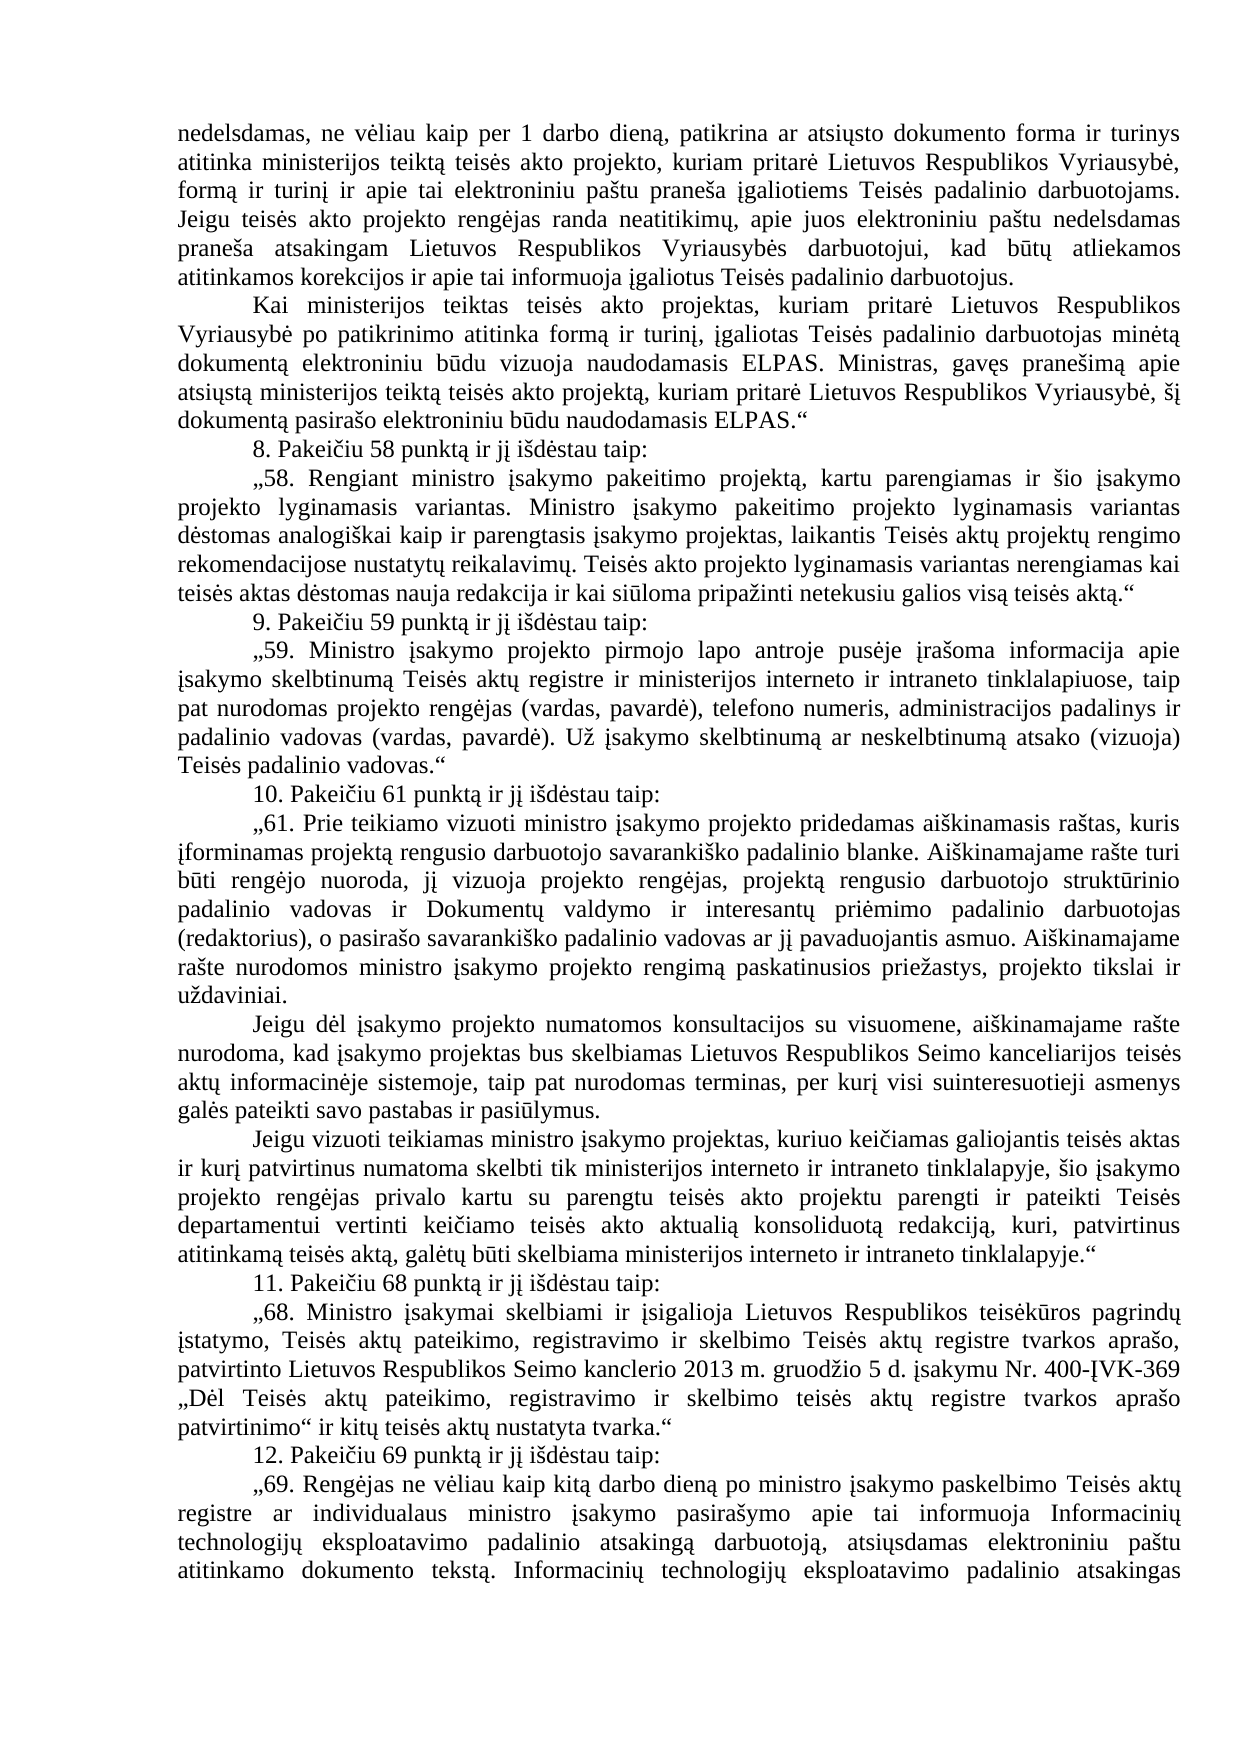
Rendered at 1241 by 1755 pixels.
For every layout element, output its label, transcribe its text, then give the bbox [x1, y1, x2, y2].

text „68. Ministro įsakymai skelbiami ir įsigalioja Lietuvos Respublikos teisėkūros pagrindų įstatymo, Teisės aktų pateikimo, registravimo ir skelbimo Teisės aktų registre tvarkos aprašo, patvirtinto Lietuvos Respublikos Seimo kanclerio 2013 m. gruodžio 5 d. įsakymu Nr. 400-ĮVK-369 „Dėl Teisės aktų pateikimo, registravimo ir skelbimo teisės aktų registre tvarkos aprašo patvirtinimo“ ir kitų teisės aktų nustatyta tvarka.“ [177, 1297, 1181, 1441]
text „59. Ministro įsakymo projekto pirmojo lapo antroje pusėje įrašoma informacija apie įsakymo skelbtinumą Teisės aktų registre ir ministerijos interneto ir intraneto tinklalapiuose, taip pat nurodomas projekto rengėjas (vardas, pavardė), telefono numeris, administracijos padalinys ir padalinio vadovas (vardas, pavardė). Už įsakymo skelbtinumą ar neskelbtinumą atsako (vizuoja) Teisės padalinio vadovas.“ [177, 636, 1181, 779]
text nedelsdamas, ne vėliau kaip per 1 darbo dieną, patikrina ar atsiųsto dokumento forma ir turinys atitinka ministerijos teiktą teisės akto projekto, kuriam pritarė Lietuvos Respublikos Vyriausybė, formą ir turinį ir apie tai elektroniniu paštu praneša įgaliotiems Teisės padalinio darbuotojams. Jeigu teisės akto projekto rengėjas randa neatitikimų, apie juos elektroniniu paštu nedelsdamas praneša atsakingam Lietuvos Respublikos Vyriausybės darbuotojui, kad būtų atliekamos atitinkamos korekcijos ir apie tai informuoja įgaliotus Teisės padalinio darbuotojus. [177, 118, 1181, 291]
text 8. Pakeičiu 58 punktą ir jį išdėstau taip: [177, 434, 1181, 463]
text „61. Prie teikiamo vizuoti ministro įsakymo projekto pridedamas aiškinamasis raštas, kuris įforminamas projektą rengusio darbuotojo savarankiško padalinio blanke. Aiškinamajame rašte turi būti rengėjo nuoroda, jį vizuoja projekto rengėjas, projektą rengusio darbuotojo struktūrinio padalinio vadovas ir Dokumentų valdymo ir interesantų priėmimo padalinio darbuotojas (redaktorius), o pasirašo savarankiško padalinio vadovas ar jį pavaduojantis asmuo. Aiškinamajame rašte nurodomos ministro įsakymo projekto rengimą paskatinusios priežastys, projekto tikslai ir uždaviniai. [177, 808, 1181, 1009]
text Kai ministerijos teiktas teisės akto projektas, kuriam pritarė Lietuvos Respublikos Vyriausybė po patikrinimo atitinka formą ir turinį, įgaliotas Teisės padalinio darbuotojas minėtą dokumentą elektroniniu būdu vizuoja naudodamasis ELPAS. Ministras, gavęs pranešimą apie atsiųstą ministerijos teiktą teisės akto projektą, kuriam pritarė Lietuvos Respublikos Vyriausybė, šį dokumentą pasirašo elektroniniu būdu naudodamasis ELPAS.“ [177, 291, 1181, 434]
text 9. Pakeičiu 59 punktą ir jį išdėstau taip: [177, 607, 1181, 636]
text Jeigu dėl įsakymo projekto numatomos konsultacijos su visuomene, aiškinamajame rašte nurodoma, kad įsakymo projektas bus skelbiamas Lietuvos Respublikos Seimo kanceliarijos teisės aktų informacinėje sistemoje, taip pat nurodomas terminas, per kurį visi suinteresuotieji asmenys galės pateikti savo pastabas ir pasiūlymus. [177, 1009, 1181, 1124]
text Jeigu vizuoti teikiamas ministro įsakymo projektas, kuriuo keičiamas galiojantis teisės aktas ir kurį patvirtinus numatoma skelbti tik ministerijos interneto ir intraneto tinklalapyje, šio įsakymo projekto rengėjas privalo kartu su parengtu teisės akto projektu parengti ir pateikti Teisės departamentui vertinti keičiamo teisės akto aktualią konsoliduotą redakciją, kuri, patvirtinus atitinkamą teisės aktą, galėtų būti skelbiama ministerijos interneto ir intraneto tinklalapyje.“ [177, 1124, 1181, 1268]
text 10. Pakeičiu 61 punktą ir jį išdėstau taip: [177, 779, 1181, 808]
text 12. Pakeičiu 69 punktą ir jį išdėstau taip: [177, 1441, 1181, 1469]
text „58. Rengiant ministro įsakymo pakeitimo projektą, kartu parengiamas ir šio įsakymo projekto lyginamasis variantas. Ministro įsakymo pakeitimo projekto lyginamasis variantas dėstomas analogiškai kaip ir parengtasis įsakymo projektas, laikantis Teisės aktų projektų rengimo rekomendacijose nustatytų reikalavimų. Teisės akto projekto lyginamasis variantas nerengiamas kai teisės aktas dėstomas nauja redakcija ir kai siūloma pripažinti netekusiu galios visą teisės aktą.“ [177, 463, 1181, 607]
text „69. Rengėjas ne vėliau kaip kitą darbo dieną po ministro įsakymo paskelbimo Teisės aktų registre ar individualaus ministro įsakymo pasirašymo apie tai informuoja Informacinių technologijų eksploatavimo padalinio atsakingą darbuotoją, atsiųsdamas elektroniniu paštu atitinkamo dokumento tekstą. Informacinių technologijų eksploatavimo padalinio atsakingas [177, 1469, 1181, 1584]
text 11. Pakeičiu 68 punktą ir jį išdėstau taip: [177, 1268, 1181, 1297]
